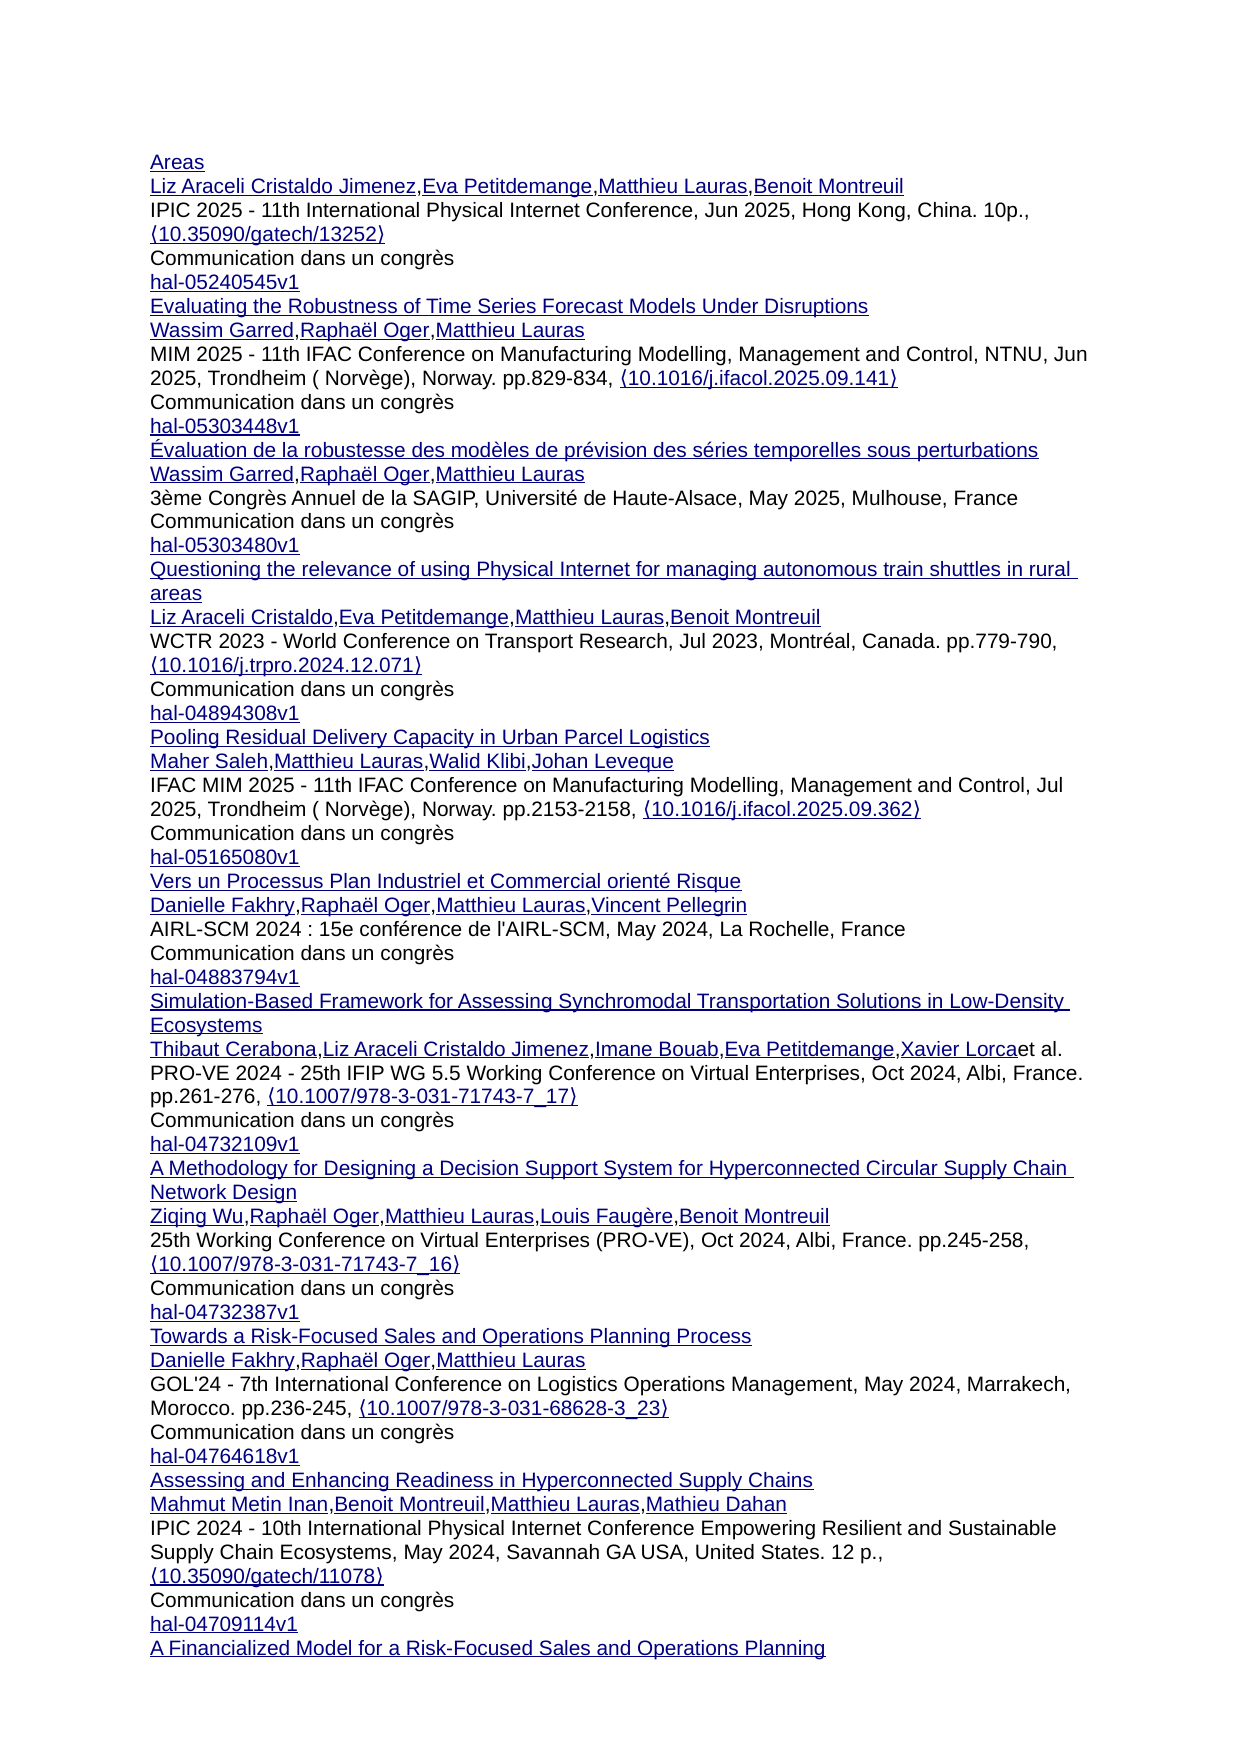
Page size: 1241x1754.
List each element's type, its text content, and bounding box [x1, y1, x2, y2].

table_cell A Financialized Model for a Risk-Focused Sales and Operations Planning [150, 1635, 1090, 1659]
table_cell A Methodology for Designing a Decision Support System for Hyperconnected Circular Supply Chain Network Design Ziqing Wu,Raphaël Oger,Matthieu Lauras,Louis Faugère,Benoit Montreuil 25th Working Conference on Virtual Enterprises (PRO-VE), Oct 2024, Albi, France. pp.245-258, ⟨10.1007/978-3-031-71743-7_16⟩ Communication dans un congrès hal-04732387v1 [150, 1156, 1090, 1324]
table_cell Areas Liz Araceli Cristaldo Jimenez,Eva Petitdemange,Matthieu Lauras,Benoit Montreuil IPIC 2025 - 11th International Physical Internet Conference, Jun 2025, Hong Kong, China. 10p., ⟨10.35090/gatech/13252⟩ Communication dans un congrès hal-05240545v1 [150, 150, 1090, 294]
table_cell Simulation-Based Framework for Assessing Synchromodal Transportation Solutions in Low-Density Ecosystems Thibaut Cerabona,Liz Araceli Cristaldo Jimenez,Imane Bouab,Eva Petitdemange,Xavier Lorcaet al. PRO-VE 2024 - 25th IFIP WG 5.5 Working Conference on Virtual Enterprises, Oct 2024, Albi, France. pp.261-276, ⟨10.1007/978-3-031-71743-7_17⟩ Communication dans un congrès hal-04732109v1 [150, 989, 1090, 1156]
table_cell Évaluation de la robustesse des modèles de prévision des séries temporelles sous perturbations Wassim Garred,Raphaël Oger,Matthieu Lauras 3ème Congrès Annuel de la SAGIP, Université de Haute-Alsace, May 2025, Mulhouse, France Communication dans un congrès hal-05303480v1 [150, 438, 1090, 557]
table_cell Vers un Processus Plan Industriel et Commercial orienté Risque Danielle Fakhry,Raphaël Oger,Matthieu Lauras,Vincent Pellegrin AIRL-SCM 2024 : 15e conférence de l'AIRL-SCM, May 2024, La Rochelle, France Communication dans un congrès hal-04883794v1 [150, 869, 1090, 988]
table_cell Pooling Residual Delivery Capacity in Urban Parcel Logistics Maher Saleh,Matthieu Lauras,Walid Klibi,Johan Leveque IFAC MIM 2025 - 11th IFAC Conference on Manufacturing Modelling, Management and Control, Jul 2025, Trondheim ( Norvège), Norway. pp.2153-2158, ⟨10.1016/j.ifacol.2025.09.362⟩ Communication dans un congrès hal-05165080v1 [150, 725, 1090, 869]
table_cell Questioning the relevance of using Physical Internet for managing autonomous train shuttles in rural areas Liz Araceli Cristaldo,Eva Petitdemange,Matthieu Lauras,Benoit Montreuil WCTR 2023 - World Conference on Transport Research, Jul 2023, Montréal, Canada. pp.779-790, ⟨10.1016/j.trpro.2024.12.071⟩ Communication dans un congrès hal-04894308v1 [150, 557, 1090, 725]
table_cell Evaluating the Robustness of Time Series Forecast Models Under Disruptions Wassim Garred,Raphaël Oger,Matthieu Lauras MIM 2025 - 11th IFAC Conference on Manufacturing Modelling, Management and Control, NTNU, Jun 2025, Trondheim ( Norvège), Norway. pp.829-834, ⟨10.1016/j.ifacol.2025.09.141⟩ Communication dans un congrès hal-05303448v1 [150, 294, 1090, 437]
table_cell Assessing and Enhancing Readiness in Hyperconnected Supply Chains Mahmut Metin Inan,Benoit Montreuil,Matthieu Lauras,Mathieu Dahan IPIC 2024 - 10th International Physical Internet Conference Empowering Resilient and Sustainable Supply Chain Ecosystems, May 2024, Savannah GA USA, United States. 12 p., ⟨10.35090/gatech/11078⟩ Communication dans un congrès hal-04709114v1 [150, 1468, 1090, 1635]
table_cell Towards a Risk-Focused Sales and Operations Planning Process Danielle Fakhry,Raphaël Oger,Matthieu Lauras GOL'24 - 7th International Conference on Logistics Operations Management, May 2024, Marrakech, Morocco. pp.236-245, ⟨10.1007/978-3-031-68628-3_23⟩ Communication dans un congrès hal-04764618v1 [150, 1324, 1090, 1468]
